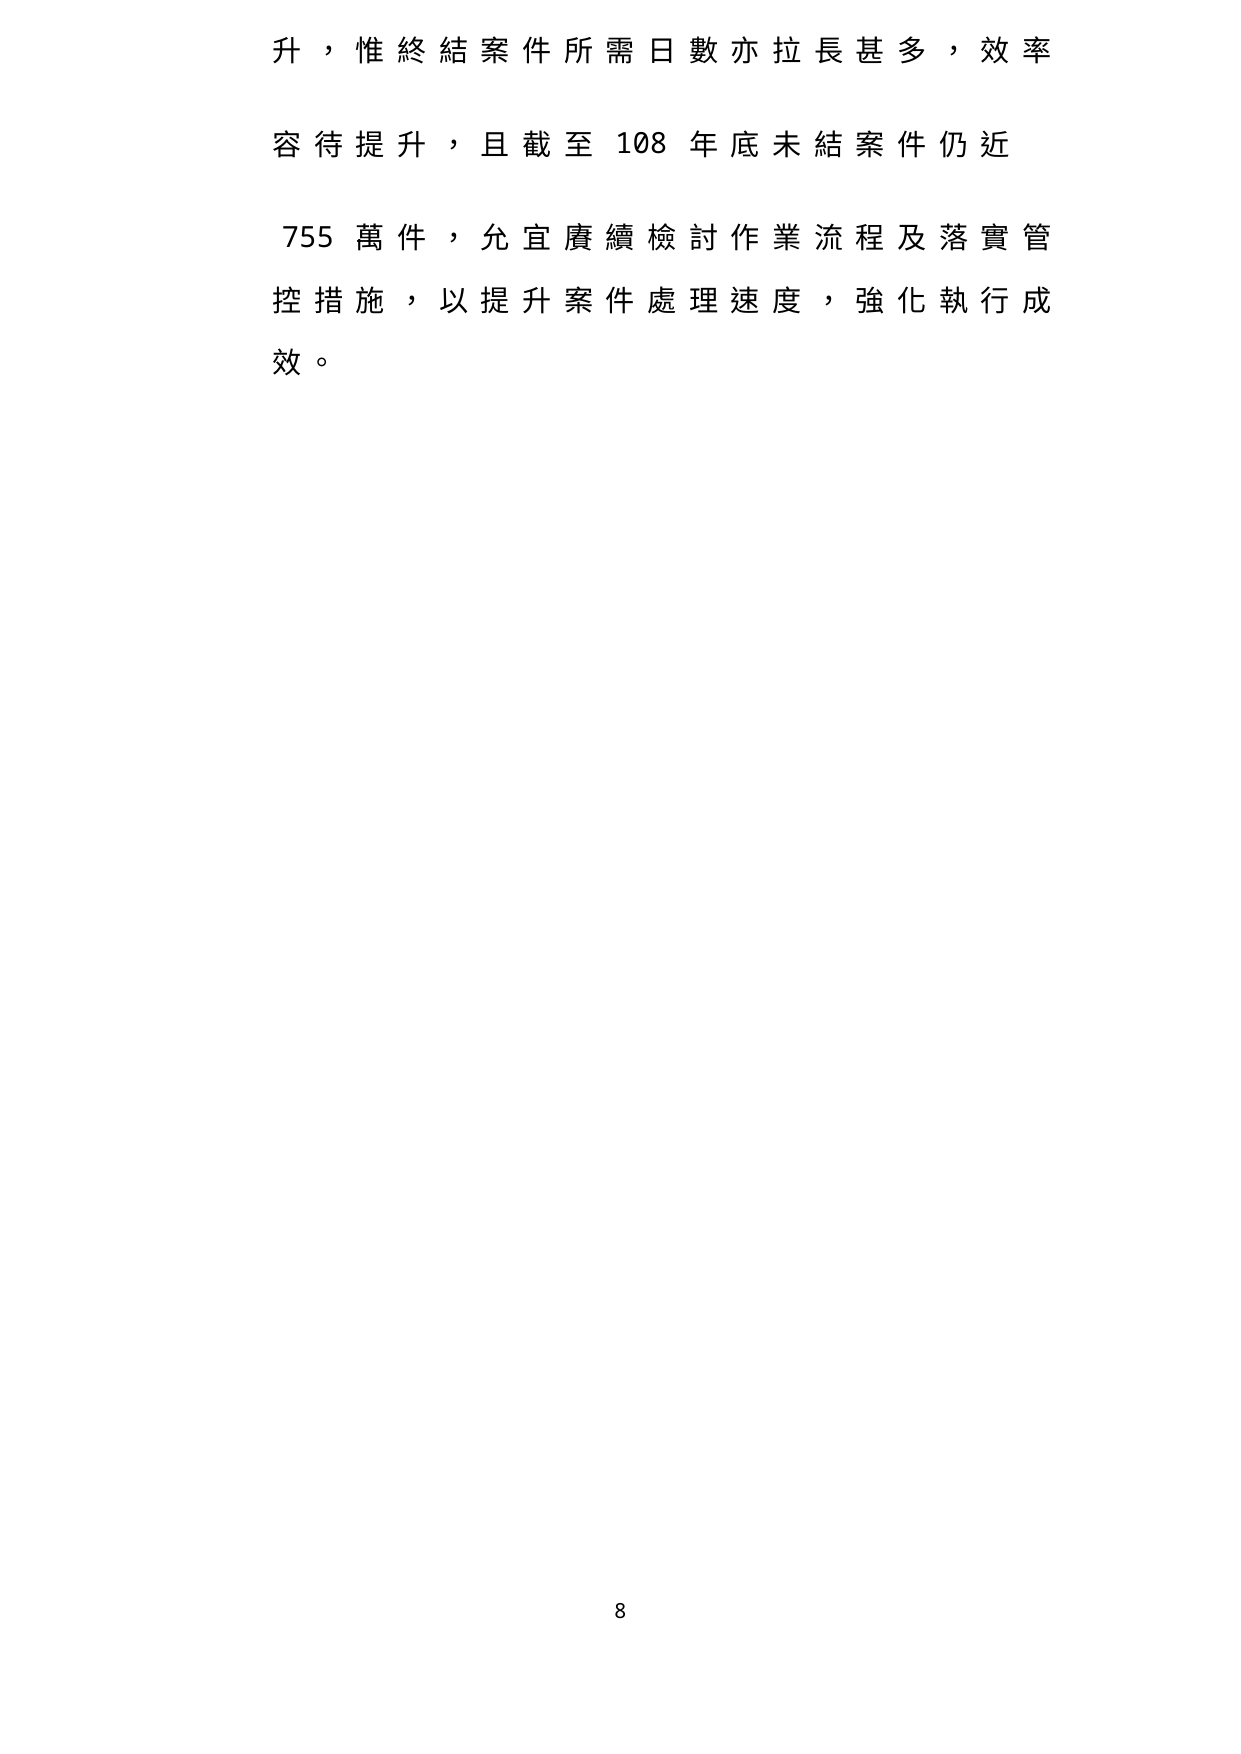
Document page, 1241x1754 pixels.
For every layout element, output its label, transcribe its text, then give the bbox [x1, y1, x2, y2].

text 綜上，近年行政執行署各分署行政執行案件受理案件遽增，且多屬移送金額低之態樣，各分署於有限人力下終結案件數雖呈逐年提升，惟終結案件所需日數亦拉長甚多，效率容待提升，且截至108年底未結案件仍近755萬件，允宜賡續檢討作業流程及落實管控措施，以提升案件處理速度，強化執行成效。 [242, 7, 1058, 382]
